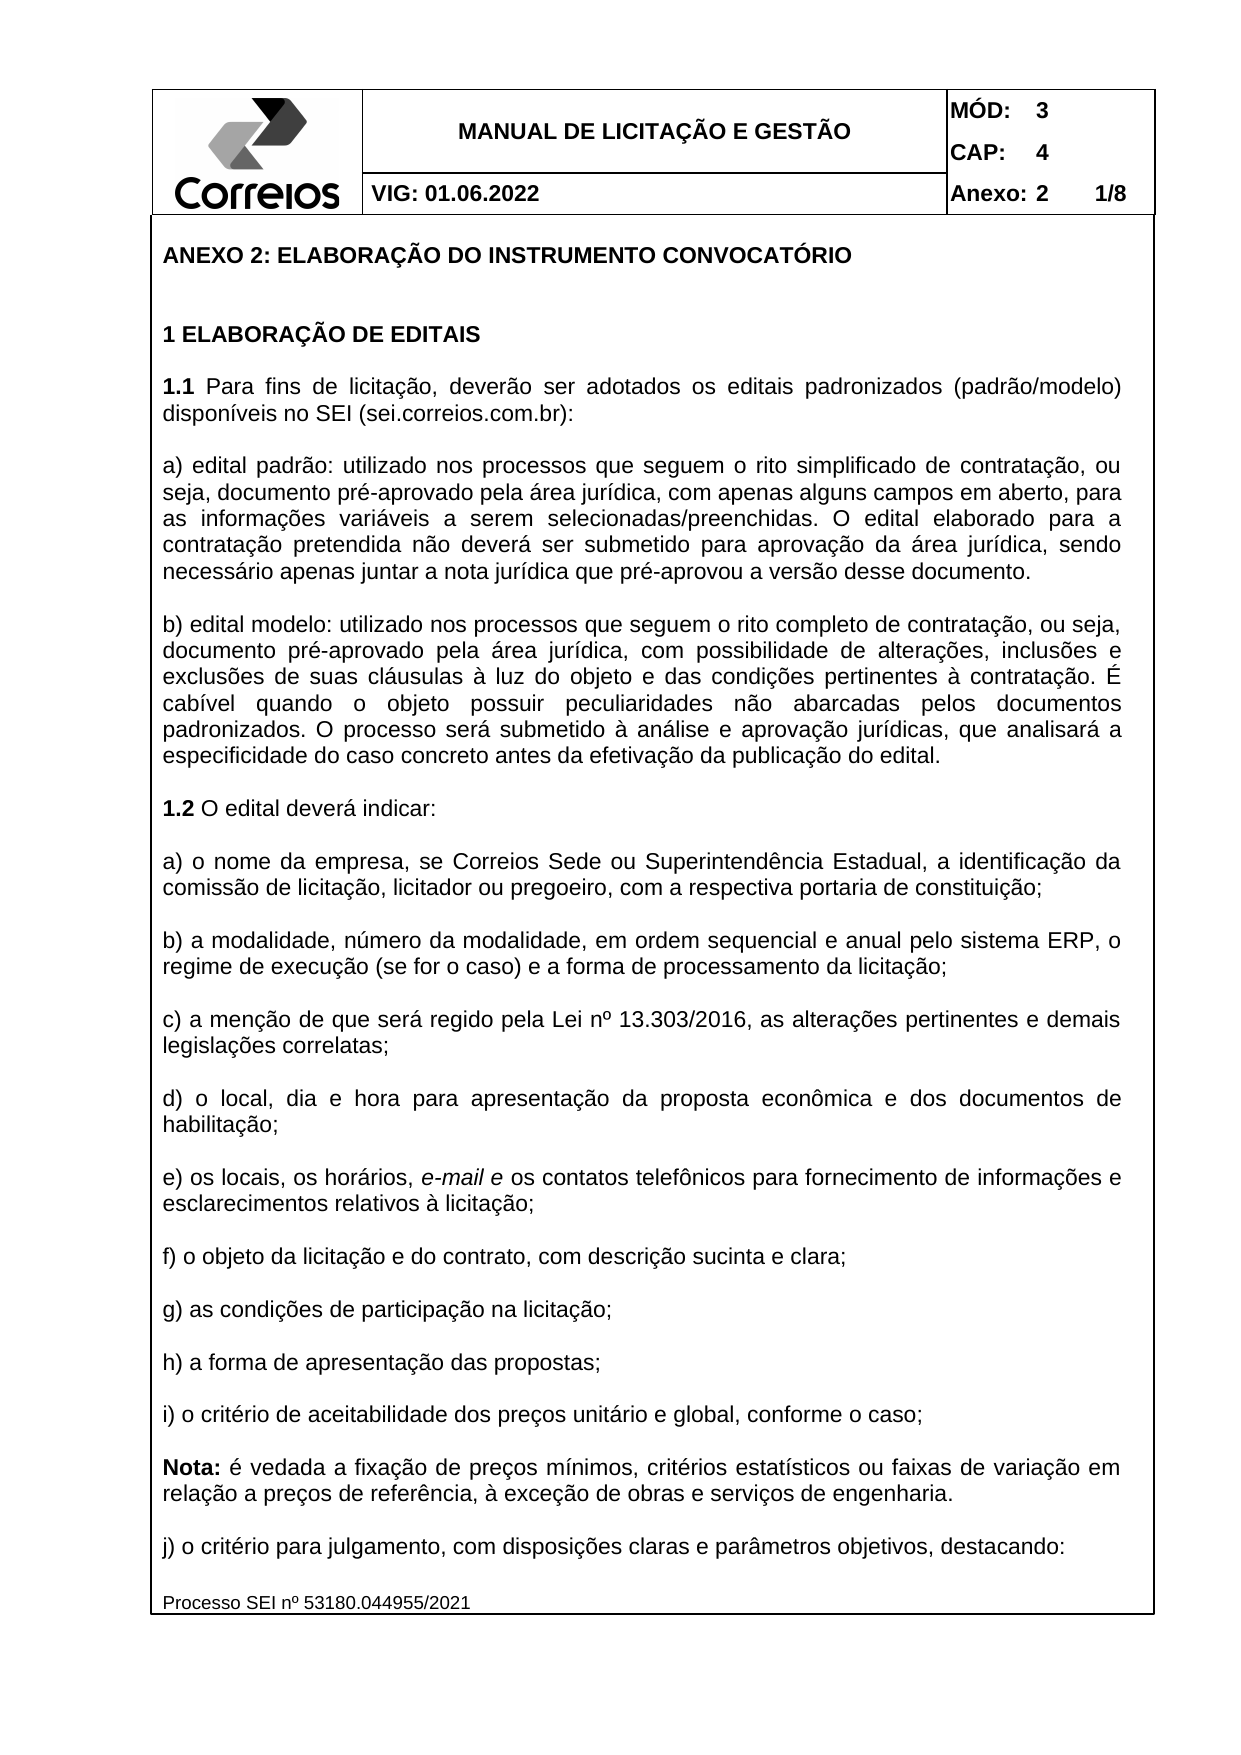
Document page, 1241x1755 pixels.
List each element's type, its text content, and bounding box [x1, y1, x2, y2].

text j) o critério para julgamento, com disposições claras e parâmetros objetivos, destacando: [162, 1533, 1122, 1559]
text h) a forma de apresentação das propostas; [162, 1348, 1122, 1375]
text i) o critério de aceitabilidade dos preços unitário e global, conforme o caso; [162, 1401, 1122, 1427]
text b) edital modelo: utilizado nos processos que seguem o rito completo de contratação, ou seja, documento pré-aprovado pela área jurídica, com possibilidade de alterações, inclusões e exclusões de suas cláusulas à luz do objeto e das condições pertinentes à contratação. É cabível quando o objeto possuir peculiaridades não abarcadas pelos documentos padronizados. O processo será submetido à análise e aprovação jurídicas, que analisará a especificidade do caso concreto antes da efetivação da publicação do edital. [162, 611, 1122, 769]
text Nota: é vedada a fixação de preços mínimos, critérios estatísticos ou faixas de variação em relação a preços de referência, à exceção de obras e serviços de engenharia. [162, 1454, 1122, 1507]
text 1.1 Para fins de licitação, deverão ser adotados os editais padronizados (padrão/modelo) disponíveis no SEI (sei.correios.com.br): [162, 373, 1122, 426]
text a) o nome da empresa, se Correios Sede ou Superintendência Estadual, a identificação da comissão de licitação, licitador ou pregoeiro, com a respectiva portaria de constituição; [162, 848, 1122, 900]
text f) o objeto da licitação e do contrato, com descrição sucinta e clara; [162, 1243, 1122, 1269]
text a) edital padrão: utilizado nos processos que seguem o rito simplificado de contratação, ou seja, documento pré-aprovado pela área jurídica, com apenas alguns campos em aberto, para as informações variáveis a serem selecionadas/preenchidas. O edital elaborado para a contratação pretendida não deverá ser submetido para aprovação da área jurídica, sendo necessário apenas juntar a nota jurídica que pré-aprovou a versão desse documento. [162, 452, 1122, 584]
text c) a menção de que será regido pela Lei nº 13.303/2016, as alterações pertinentes e demais legislações correlatas; [162, 1006, 1122, 1058]
text 1 ELABORAÇÃO DE EDITAIS [162, 321, 1122, 347]
text ANEXO 2: ELABORAÇÃO DO INSTRUMENTO CONVOCATÓRIO [162, 242, 1122, 268]
text b) a modalidade, número da modalidade, em ordem sequencial e anual pelo sistema ERP, o regime de execução (se for o caso) e a forma de processamento da licitação; [162, 927, 1122, 979]
text 1.2 O edital deverá indicar: [162, 795, 1122, 821]
text g) as condições de participação na licitação; [162, 1296, 1122, 1322]
text d) o local, dia e hora para apresentação da proposta econômica e dos documentos de habilitação; [162, 1085, 1122, 1138]
text e) os locais, os horários, e-mail e os contatos telefônicos para fornecimento de informações e esclarecimentos relativos à licitação; [162, 1164, 1122, 1217]
